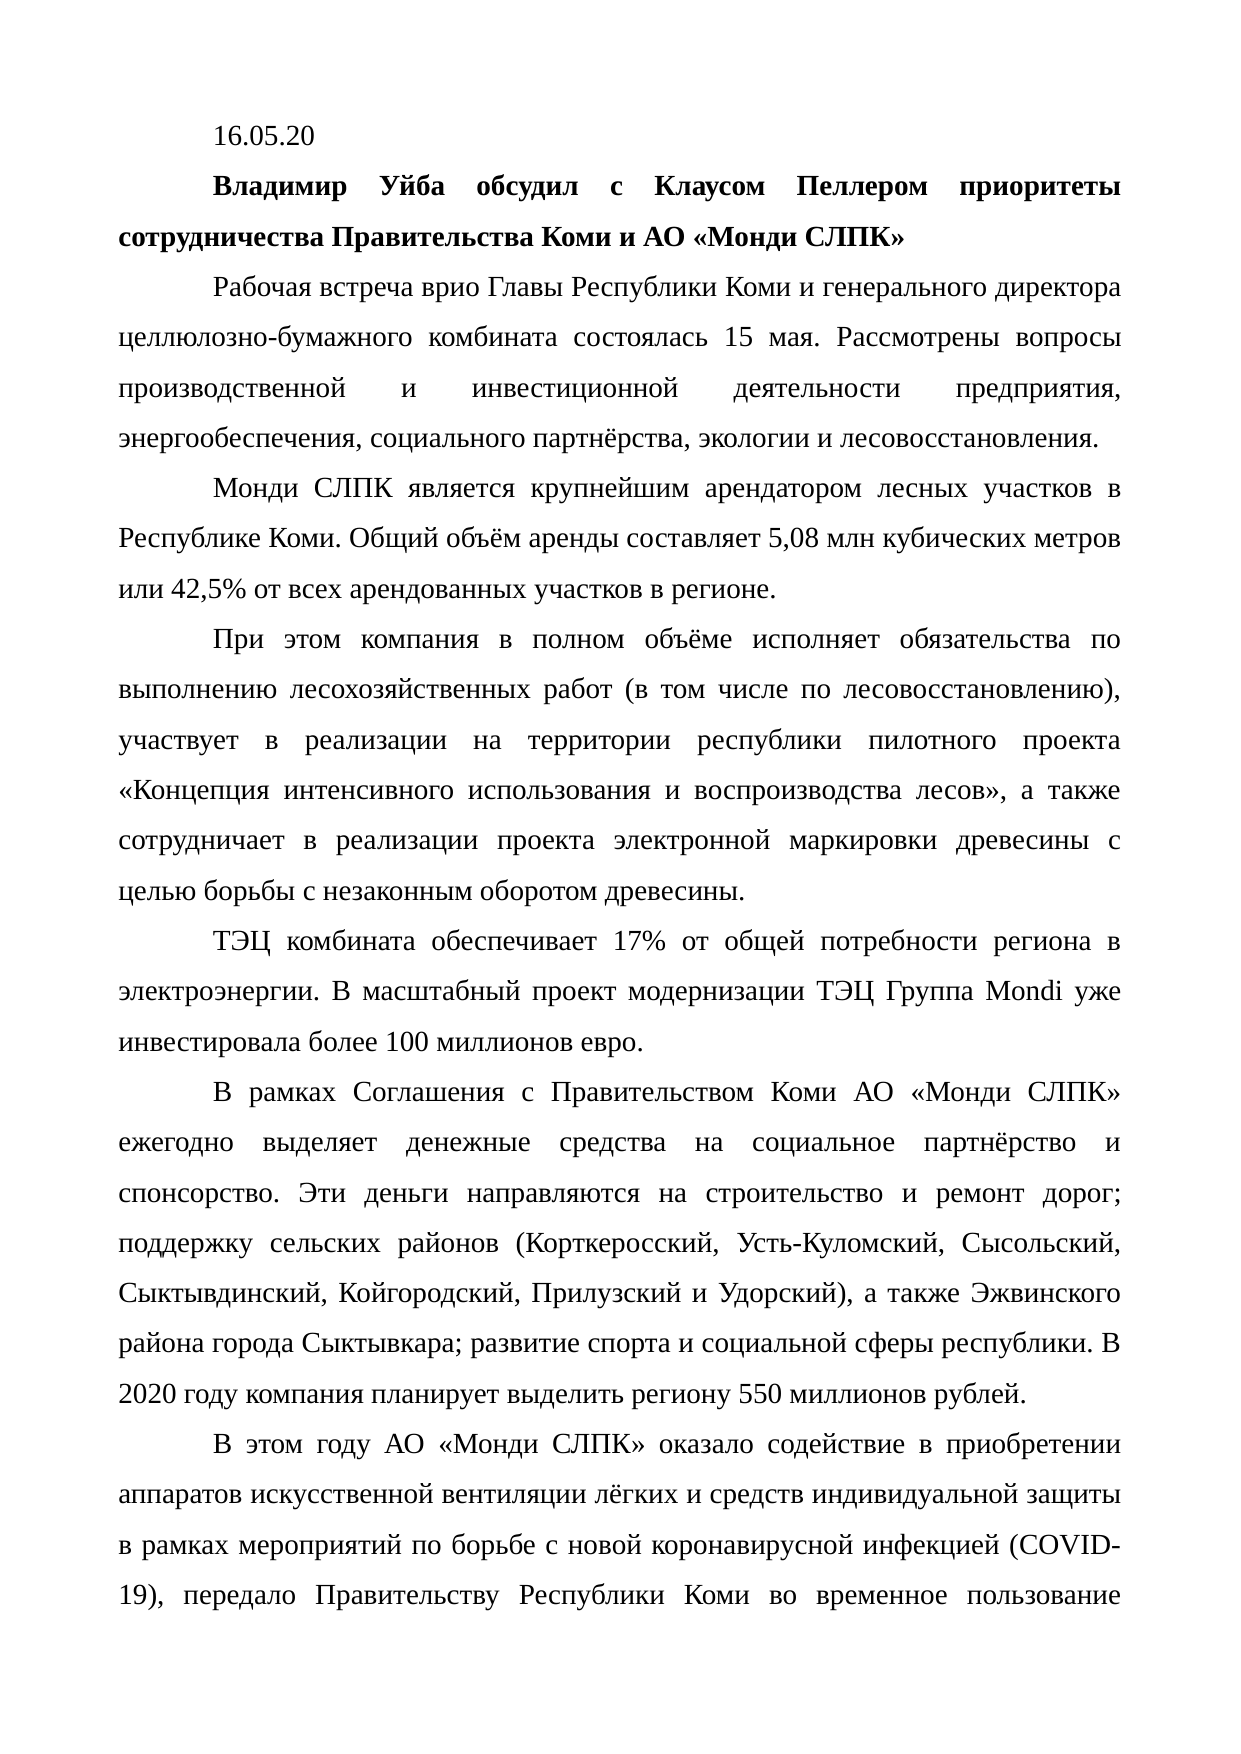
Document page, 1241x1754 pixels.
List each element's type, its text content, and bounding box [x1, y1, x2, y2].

text ТЭЦ комбината обеспечивает 17% от общей потребности региона в электроэнергии. В масштабный проект модернизации ТЭЦ Группа Mondi уже инвестировала более 100 миллионов евро. [118, 923, 1122, 1057]
text Владимир Уйба обсудил с Клаусом Пеллером приоритеты сотрудничества Правительства Коми и АО «Монди СЛПК» [118, 168, 1122, 252]
text Рабочая встреча врио Главы Республики Коми и генерального директора целлюлозно-бумажного комбината состоялась 15 мая. Рассмотрены вопросы производственной и инвестиционной деятельности предприятия, энергообеспечения, социального партнёрства, экологии и лесовосстановления. [118, 269, 1122, 453]
text В этом году АО «Монди СЛПК» оказало содействие в приобретении аппаратов искусственной вентиляции лёгких и средств индивидуальной защиты в рамках мероприятий по борьбе с новой коронавирусной инфекцией (COVID-19), передало Правительству Республики Коми во временное пользование [118, 1426, 1122, 1611]
text В рамках Соглашения с Правительством Коми АО «Монди СЛПК» ежегодно выделяет денежные средства на социальное партнёрство и спонсорство. Эти деньги направляются на строительство и ремонт дорог; поддержку сельских районов (Корткеросский, Усть-Куломский, Сысольский, Сыктывдинский, Койгородский, Прилузский и Удорский), а также Эжвинского района города Сыктывкара; развитие спорта и социальной сферы республики. В 2020 году компания планирует выделить региону 550 миллионов рублей. [118, 1074, 1122, 1409]
text При этом компания в полном объёме исполняет обязательства по выполнению лесохозяйственных работ (в том числе по лесовосстановлению), участвует в реализации на территории республики пилотного проекта «Концепция интенсивного использования и воспроизводства лесов», а также сотрудничает в реализации проекта электронной маркировки древесины с целью борьбы с незаконным оборотом древесины. [118, 621, 1122, 906]
text Монди СЛПК является крупнейшим арендатором лесных участков в Республике Коми. Общий объём аренды составляет 5,08 млн кубических метров или 42,5% от всех арендованных участков в регионе. [118, 470, 1122, 604]
text 16.05.20 [118, 118, 1122, 152]
